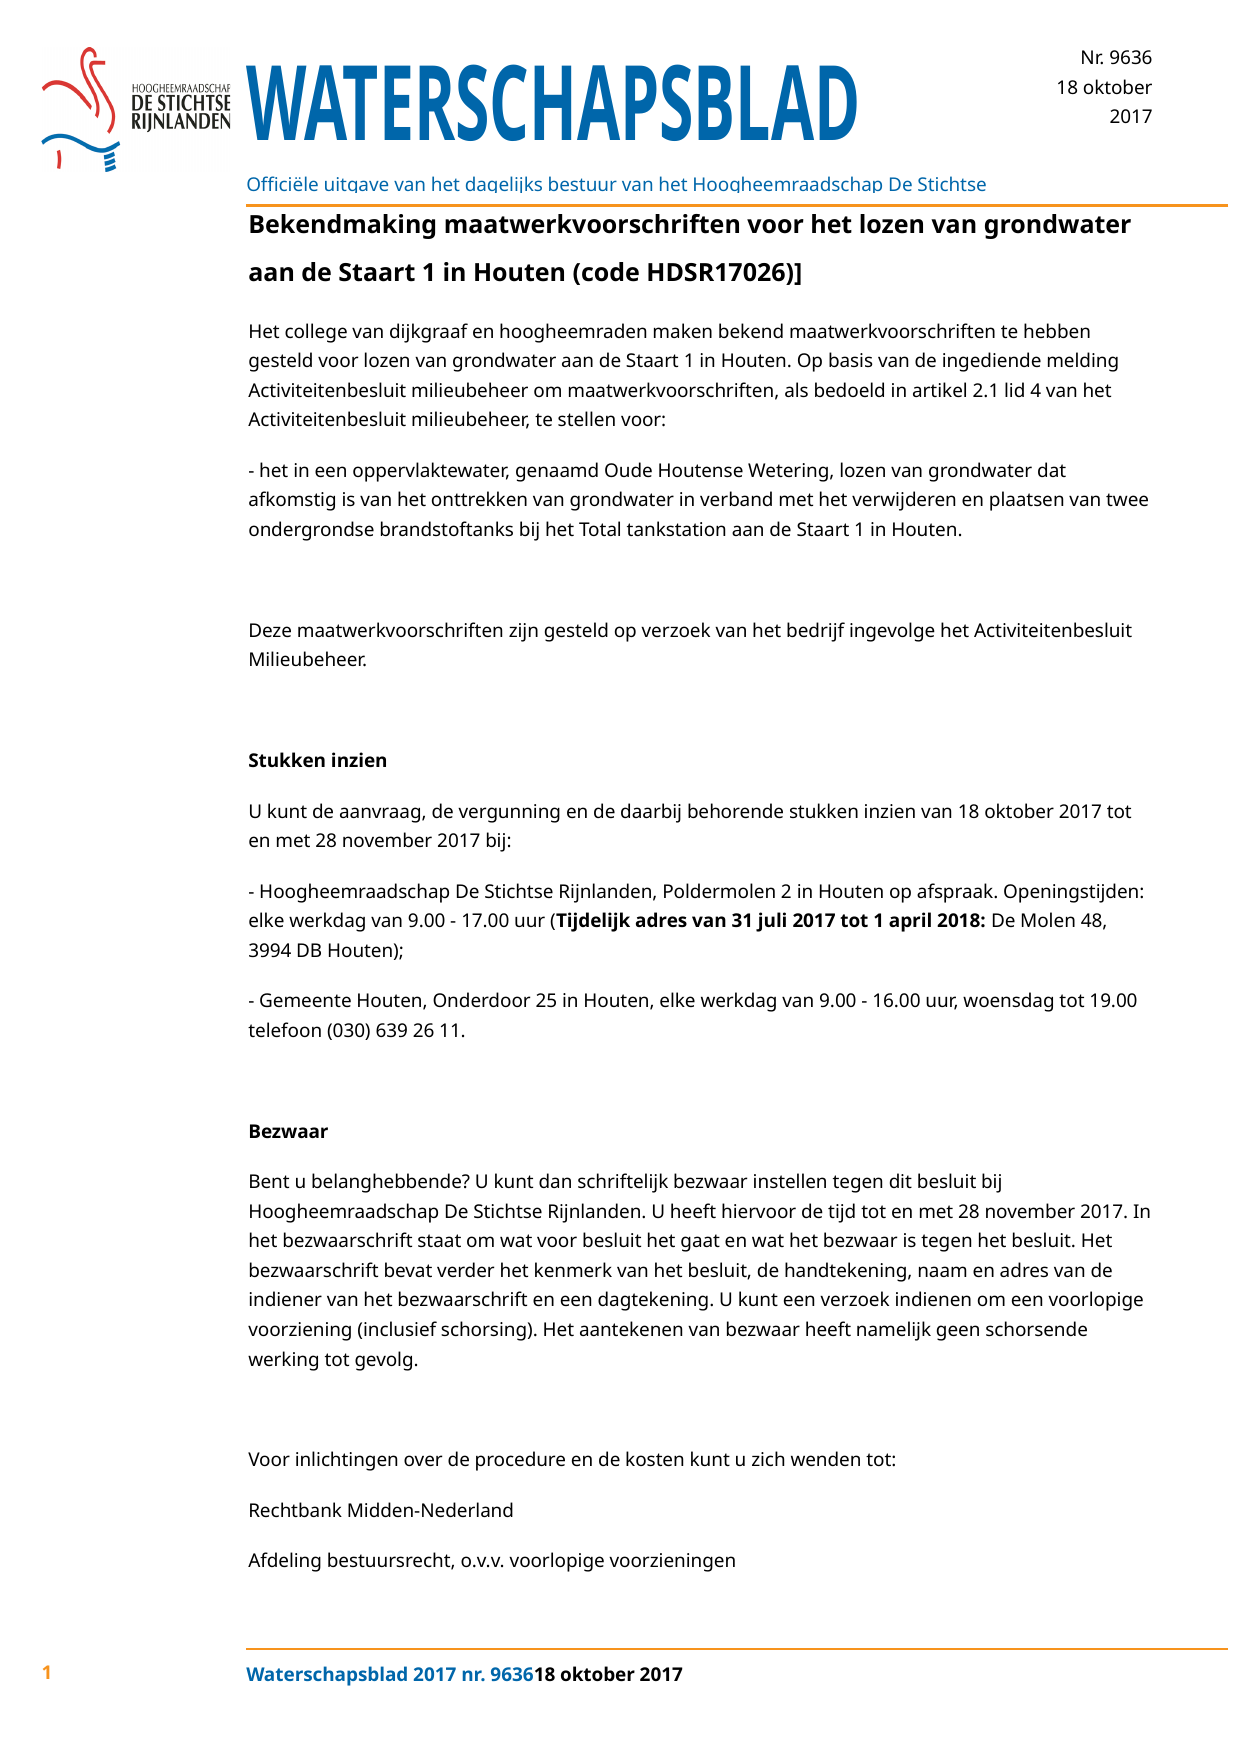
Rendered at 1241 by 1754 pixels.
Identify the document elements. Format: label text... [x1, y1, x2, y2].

text U kunt de aanvraag, de vergunning en de daarbij behorende stukken inzien van 18 oktober 2017 tot en met 28 november 2017 bij: [248, 798, 1152, 853]
picture [41, 47, 231, 172]
text Voor inlichtingen over de procedure en de kosten kunt u zich wenden tot: [248, 1447, 1152, 1472]
text - het in een oppervlaktewater, genaamd Oude Houtense Wetering, lozen van grondwater dat afkomstig is van het onttrekken van grondwater in verband met het verwijderen en plaatsen van twee ondergrondse brandstoftanks bij het Total tankstation aan de Staart 1 in Houten. [248, 457, 1152, 542]
text Bent u belanghebbende? U kunt dan schriftelijk bezwaar instellen tegen dit besluit bij Hoogheemraadschap De Stichtse Rijnlanden. U heeft hiervoor de tijd tot en met 28 november 2017. In het bezwaarschrift staat om wat voor besluit het gaat en wat het bezwaar is tegen het besluit. Het bezwaarschrift bevat verder het kenmerk van het besluit, de handtekening, naam en adres van de indiener van het bezwaarschrift en een dagtekening. U kunt een verzoek indienen om een voorlopige voorziening (inclusief schorsing). Het aantekenen van bezwaar heeft namelijk geen schorsende werking tot gevolg. [248, 1168, 1152, 1372]
text Bekendmaking maatwerkvoorschriften voor het lozen van grondwater aan de Staart 1 in Houten (code HDSR17026)] [248, 207, 1152, 288]
text Afdeling bestuursrecht, o.v.v. voorlopige voorzieningen [248, 1547, 1152, 1573]
text Deze maatwerkvoorschriften zijn gesteld op verzoek van het bedrijf ingevolge het Activiteitenbesluit Milieubeheer. [248, 617, 1152, 672]
text Bezwaar [248, 1118, 1152, 1144]
text Stukken inzien [248, 747, 1152, 773]
text Het college van dijkgraaf en hoogheemraden maken bekend maatwerkvoorschriften te hebben gesteld voor lozen van grondwater aan de Staart 1 in Houten. Op basis van de ingediende melding Activiteitenbesluit milieubeheer om maatwerkvoorschriften, als bedoeld in artikel 2.1 lid 4 van het Activiteitenbesluit milieubeheer, te stellen voor: [248, 318, 1152, 432]
text - Gemeente Houten, Onderdoor 25 in Houten, elke werkdag van 9.00 - 16.00 uur, woensdag tot 19.00 telefoon (030) 639 26 11. [248, 987, 1152, 1043]
text - Hoogheemraadschap De Stichtse Rijnlanden, Poldermolen 2 in Houten op afspraak. Openingstijden: elke werkdag van 9.00 - 17.00 uur (Tijdelijk adres van 31 juli 2017 tot 1 april 2018: De Molen 48, 3994 DB Houten); [248, 878, 1152, 963]
text Rechtbank Midden-Nederland [248, 1497, 1152, 1523]
